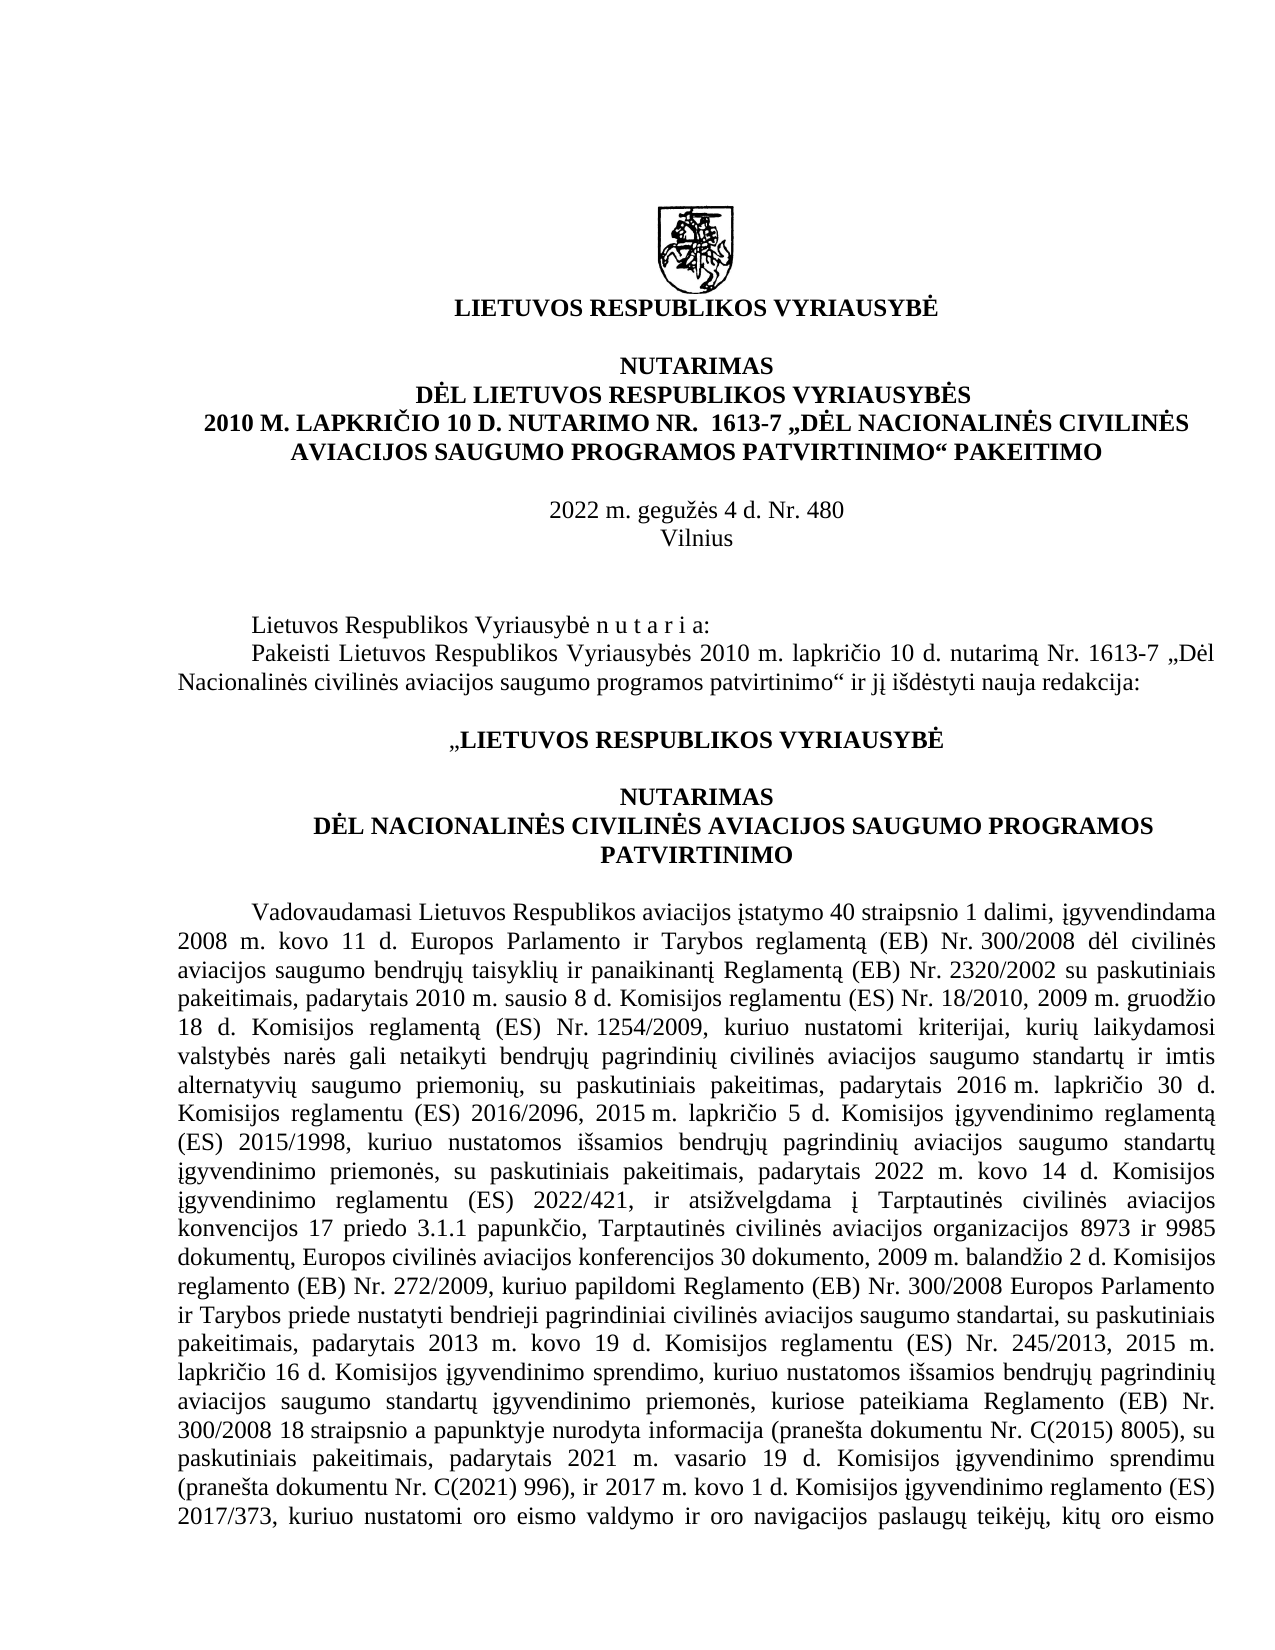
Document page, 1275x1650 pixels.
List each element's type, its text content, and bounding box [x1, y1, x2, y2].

text Lietuvos Respublikos Vyriausybė nutaria: [177, 610, 1216, 638]
text 2010 M. LAPKRIČIO 10 D. NUTARIMO NR. 1613-7 „DĖL NACIONALINĖS CIVILINĖS AVIACIJOS SAUGUMO PROGRAMOS PATVIRTINIMO“ PAKEITIMO [177, 408, 1216, 466]
text 2022 m. gegužės 4 d. Nr. 480 [177, 495, 1216, 523]
text Vilnius [177, 523, 1216, 552]
text Vadovaudamasi Lietuvos Respublikos aviacijos įstatymo 40 straipsnio 1 dalimi, įgyvendindama 2008 m. kovo 11 d. Europos Parlamento ir Tarybos reglamentą (EB) Nr. 300/2008 dėl civilinės aviacijos saugumo bendrųjų taisyklių ir panaikinantį Reglamentą (EB) Nr. 2320/2002 su paskutiniais pakeitimais, padarytais 2010 m. sausio 8 d. Komisijos reglamentu (ES) Nr. 18/2010, 2009 m. gruodžio 18 d. Komisijos reglamentą (ES) Nr. 1254/2009, kuriuo nustatomi kriterijai, kurių laikydamosi valstybės narės gali netaikyti bendrųjų pagrindinių civilinės aviacijos saugumo standartų ir imtis alternatyvių saugumo priemonių, su paskutiniais pakeitimas, padarytais 2016 m. lapkričio 30 d. Komisijos reglamentu (ES) 2016/2096, 2015 m. lapkričio 5 d. Komisijos įgyvendinimo reglamentą (ES) 2015/1998, kuriuo nustatomos išsamios bendrųjų pagrindinių aviacijos saugumo standartų įgyvendinimo priemonės, su paskutiniais pakeitimais, padarytais 2022 m. kovo 14 d. Komisijos įgyvendinimo reglamentu (ES) 2022/421, ir atsižvelgdama į Tarptautinės civilinės aviacijos konvencijos 17 priedo 3.1.1 papunkčio, Tarptautinės civilinės aviacijos organizacijos 8973 ir 9985 dokumentų, Europos civilinės aviacijos konferencijos 30 dokumento, 2009 m. balandžio 2 d. Komisijos reglamento (EB) Nr. 272/2009, kuriuo papildomi Reglamento (EB) Nr. 300/2008 Europos Parlamento ir Tarybos priede nustatyti bendrieji pagrindiniai civilinės aviacijos saugumo standartai, su paskutiniais pakeitimais, padarytais 2013 m. kovo 19 d. Komisijos reglamentu (ES) Nr. 245/2013, 2015 m. lapkričio 16 d. Komisijos įgyvendinimo sprendimo, kuriuo nustatomos išsamios bendrųjų pagrindinių aviacijos saugumo standartų įgyvendinimo priemonės, kuriose pateikiama Reglamento (EB) Nr. 300/2008 18 straipsnio a papunktyje nurodyta informacija (pranešta dokumentu Nr. C(2015) 8005), su paskutiniais pakeitimais, padarytais 2021 m. vasario 19 d. Komisijos įgyvendinimo sprendimu (pranešta dokumentu Nr. C(2021) 996), ir 2017 m. kovo 1 d. Komisijos įgyvendinimo reglamento (ES) 2017/373, kuriuo nustatomi oro eismo valdymo ir oro navigacijos paslaugų teikėjų, kitų oro eismo [177, 897, 1216, 1530]
text NUTARIMAS [177, 351, 1216, 380]
text DĖL NACIONALINĖS CIVILINĖS AVIACIJOS SAUGUMO PROGRAMOS PATVIRTINIMO [177, 811, 1216, 868]
text DĖL LIETUVOS RESPUBLIKOS VYRIAUSYBĖS [177, 380, 1216, 408]
text Pakeisti Lietuvos Respublikos Vyriausybės 2010 m. lapkričio 10 d. nutarimą Nr. 1613-7 „Dėl Nacionalinės civilinės aviacijos saugumo programos patvirtinimo“ ir jį išdėstyti nauja redakcija: [177, 638, 1216, 696]
text „LIETUVOS RESPUBLIKOS VYRIAUSYBĖ [177, 725, 1216, 753]
text NUTARIMAS [177, 782, 1216, 811]
text LIETUVOS RESPUBLIKOS VYRIAUSYBĖ [177, 293, 1216, 322]
